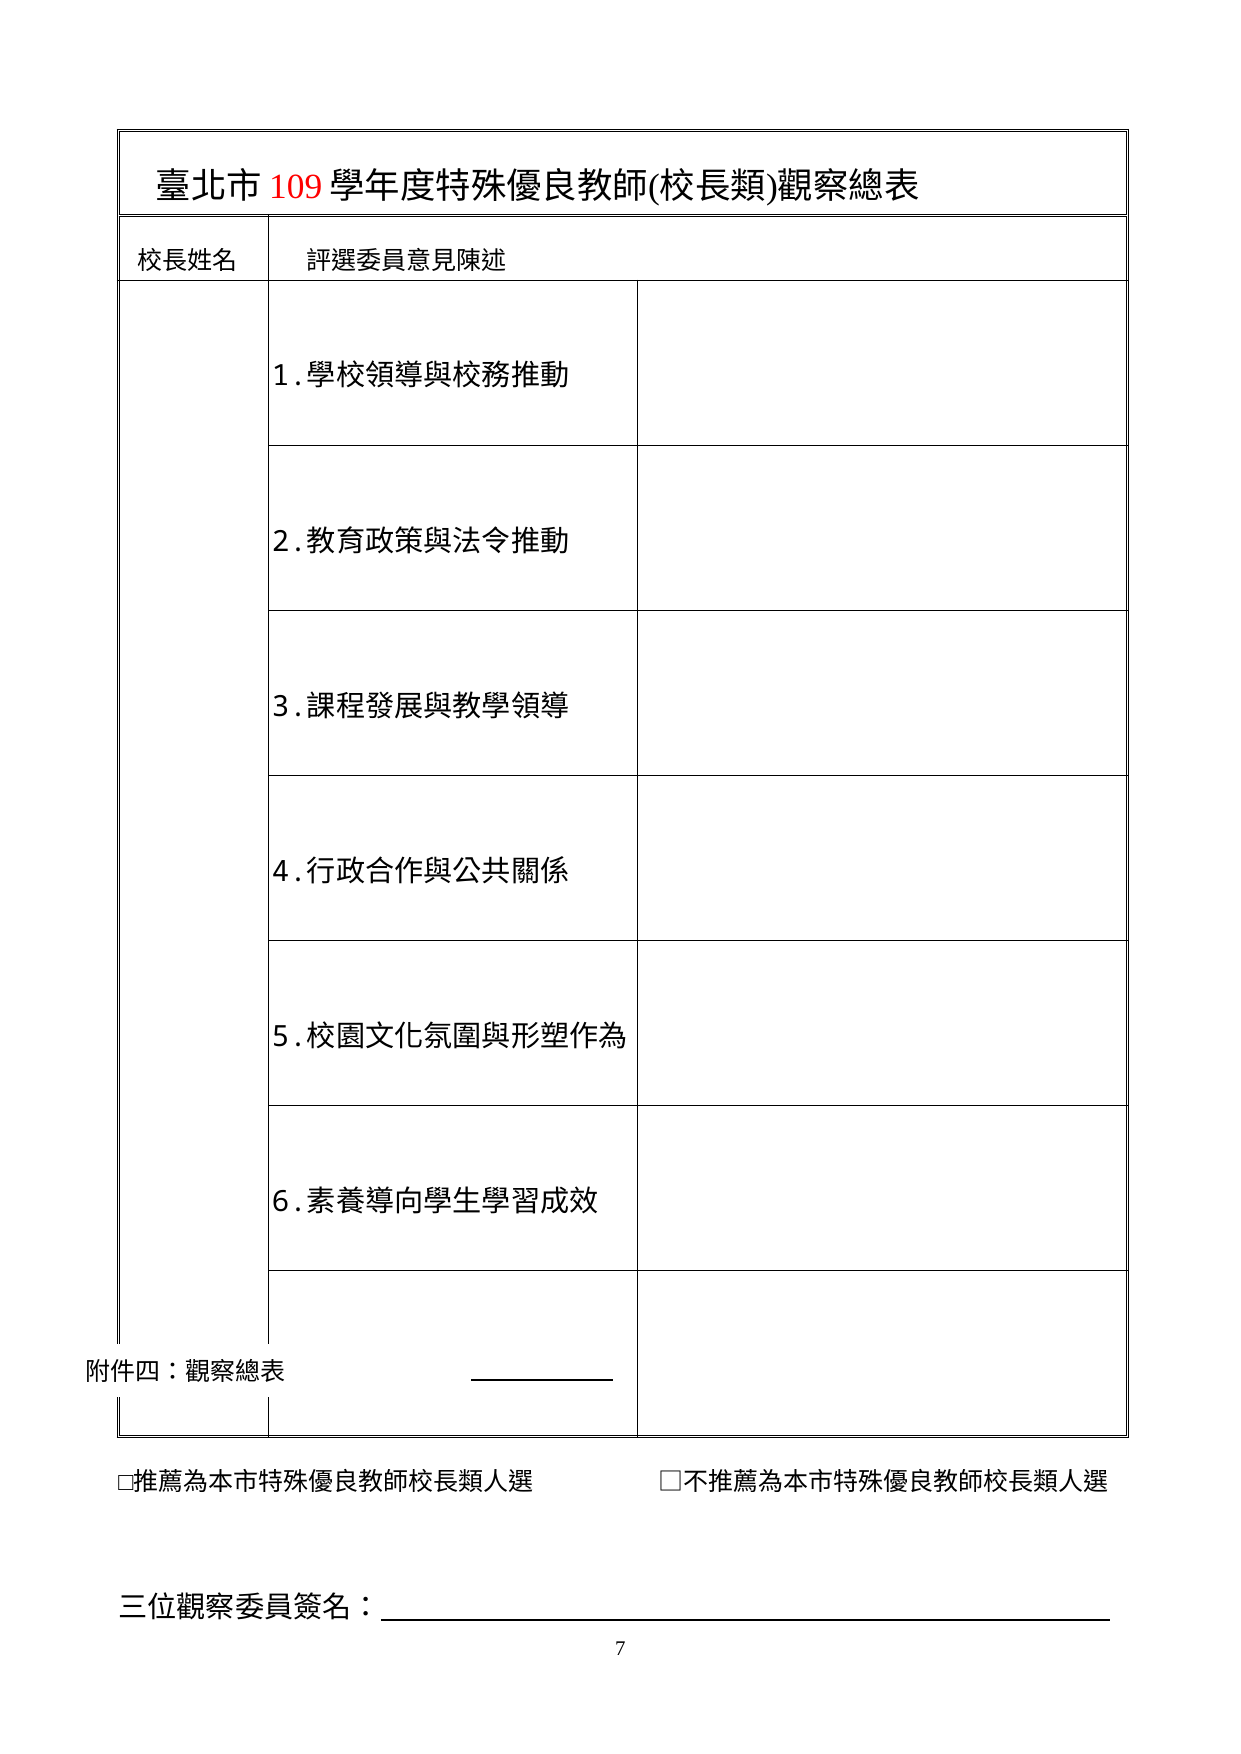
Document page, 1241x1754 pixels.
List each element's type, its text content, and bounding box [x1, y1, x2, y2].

table_cell 2.教育政策與法令推動 [269, 446, 637, 609]
table_cell [120, 1397, 268, 1434]
table_cell 4.行政合作與公共關係 [269, 776, 637, 939]
table_cell [638, 611, 1126, 774]
table_header 臺北市109學年度特殊優良教師(校長類)觀察總表 [120, 132, 1126, 214]
text [70, 1344, 471, 1397]
table_cell [638, 941, 1126, 1104]
table_cell 校長姓名 [120, 217, 268, 279]
table_cell [638, 1271, 1126, 1434]
table_cell [638, 281, 1126, 444]
table_cell 6.素養導向學生學習成效 [269, 1106, 637, 1269]
table_cell 1.學校領導與校務推動 [269, 281, 637, 444]
text 三位觀察委員簽名： [118, 1563, 1122, 1625]
table_cell 評選委員意見陳述 [269, 217, 1126, 279]
table_cell [638, 1106, 1126, 1269]
table_cell 5.校園文化氛圍與形塑作為 [269, 941, 637, 1104]
table_cell 7.其他： [269, 1271, 637, 1434]
text 附件四：觀察總表 [85, 1352, 456, 1388]
table_cell [638, 776, 1126, 939]
table_cell [638, 446, 1126, 609]
table_cell [120, 281, 268, 1344]
text □推薦為本市特殊優良教師校長類人選 □不推薦為本市特殊優良教師校長類人選 [118, 1438, 1122, 1500]
table_cell 3.課程發展與教學領導 [269, 611, 637, 774]
